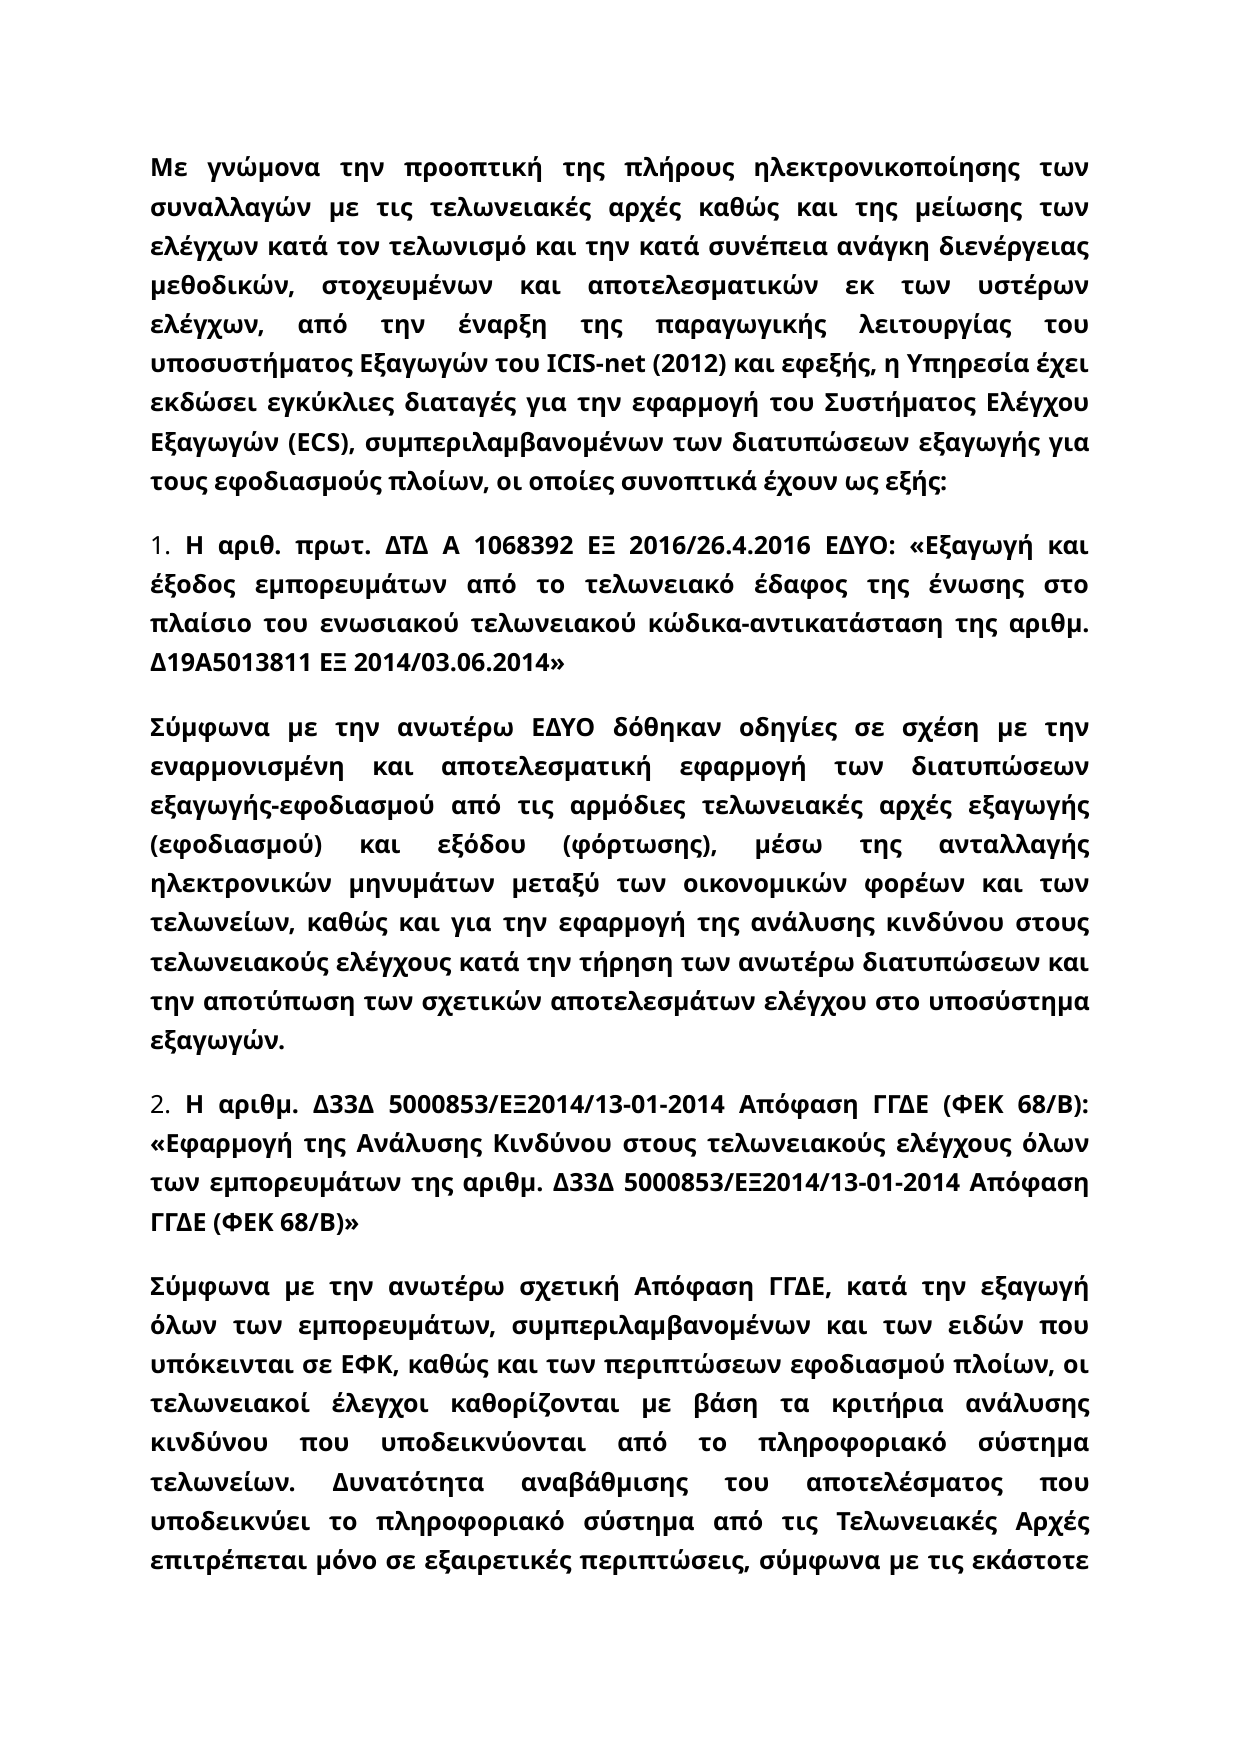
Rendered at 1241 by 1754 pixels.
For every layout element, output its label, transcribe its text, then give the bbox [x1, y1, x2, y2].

text 2. Η αριθμ. Δ33Δ 5000853/ΕΞ2014/13-01-2014 Απόφαση ΓΓΔΕ (ΦΕΚ 68/Β): «Εφαρμογή της Ανάλυσης Κινδύνου στους τελωνειακούς ελέγχους όλων των εμπορευμάτων της αριθμ. Δ33Δ 5000853/ΕΞ2014/13-01-2014 Απόφαση ΓΓΔΕ (ΦΕΚ 68/Β)» [150, 1087, 1090, 1238]
text Σύμφωνα με την ανωτέρω σχετική Απόφαση ΓΓΔΕ, κατά την εξαγωγή όλων των εμπορευμάτων, συμπεριλαμβανομένων και των ειδών που υπόκεινται σε ΕΦΚ, καθώς και των περιπτώσεων εφοδιασμού πλοίων, οι τελωνειακοί έλεγχοι καθορίζονται με βάση τα κριτήρια ανάλυσης κινδύνου που υποδεικνύονται από το πληροφοριακό σύστημα τελωνείων. Δυνατότητα αναβάθμισης του αποτελέσματος που υποδεικνύει το πληροφοριακό σύστημα από τις Τελωνειακές Αρχές επιτρέπεται μόνο σε εξαιρετικές περιπτώσεις, σύμφωνα με τις εκάστοτε [150, 1268, 1090, 1577]
text Με γνώμονα την προοπτική της πλήρους ηλεκτρονικοποίησης των συναλλαγών με τις τελωνειακές αρχές καθώς και της μείωσης των ελέγχων κατά τον τελωνισμό και την κατά συνέπεια ανάγκη διενέργειας μεθοδικών, στοχευμένων και αποτελεσματικών εκ των υστέρων ελέγχων, από την έναρξη της παραγωγικής λειτουργίας του υποσυστήματος Εξαγωγών του ICIS-net (2012) και εφεξής, η Υπηρεσία έχει εκδώσει εγκύκλιες διαταγές για την εφαρμογή του Συστήματος Ελέγχου Εξαγωγών (ECS), συμπεριλαμβανομένων των διατυπώσεων εξαγωγής για τους εφοδιασμούς πλοίων, οι οποίες συνοπτικά έχουν ως εξής: [150, 150, 1090, 497]
text 1. Η αριθ. πρωτ. ΔΤΔ Α 1068392 ΕΞ 2016/26.4.2016 ΕΔΥΟ: «Εξαγωγή και έξοδος εμπορευμάτων από το τελωνειακό έδαφος της ένωσης στο πλαίσιο του ενωσιακού τελωνειακού κώδικα-αντικατάσταση της αριθμ. Δ19Α5013811 ΕΞ 2014/03.06.2014» [150, 527, 1090, 679]
text Σύμφωνα με την ανωτέρω ΕΔΥΟ δόθηκαν οδηγίες σε σχέση με την εναρμονισμένη και αποτελεσματική εφαρμογή των διατυπώσεων εξαγωγής-εφοδιασμού από τις αρμόδιες τελωνειακές αρχές εξαγωγής (εφοδιασμού) και εξόδου (φόρτωσης), μέσω της ανταλλαγής ηλεκτρονικών μηνυμάτων μεταξύ των οικονομικών φορέων και των τελωνείων, καθώς και για την εφαρμογή της ανάλυσης κινδύνου στους τελωνειακούς ελέγχους κατά την τήρηση των ανωτέρω διατυπώσεων και την αποτύπωση των σχετικών αποτελεσμάτων ελέγχου στο υποσύστημα εξαγωγών. [150, 709, 1090, 1057]
